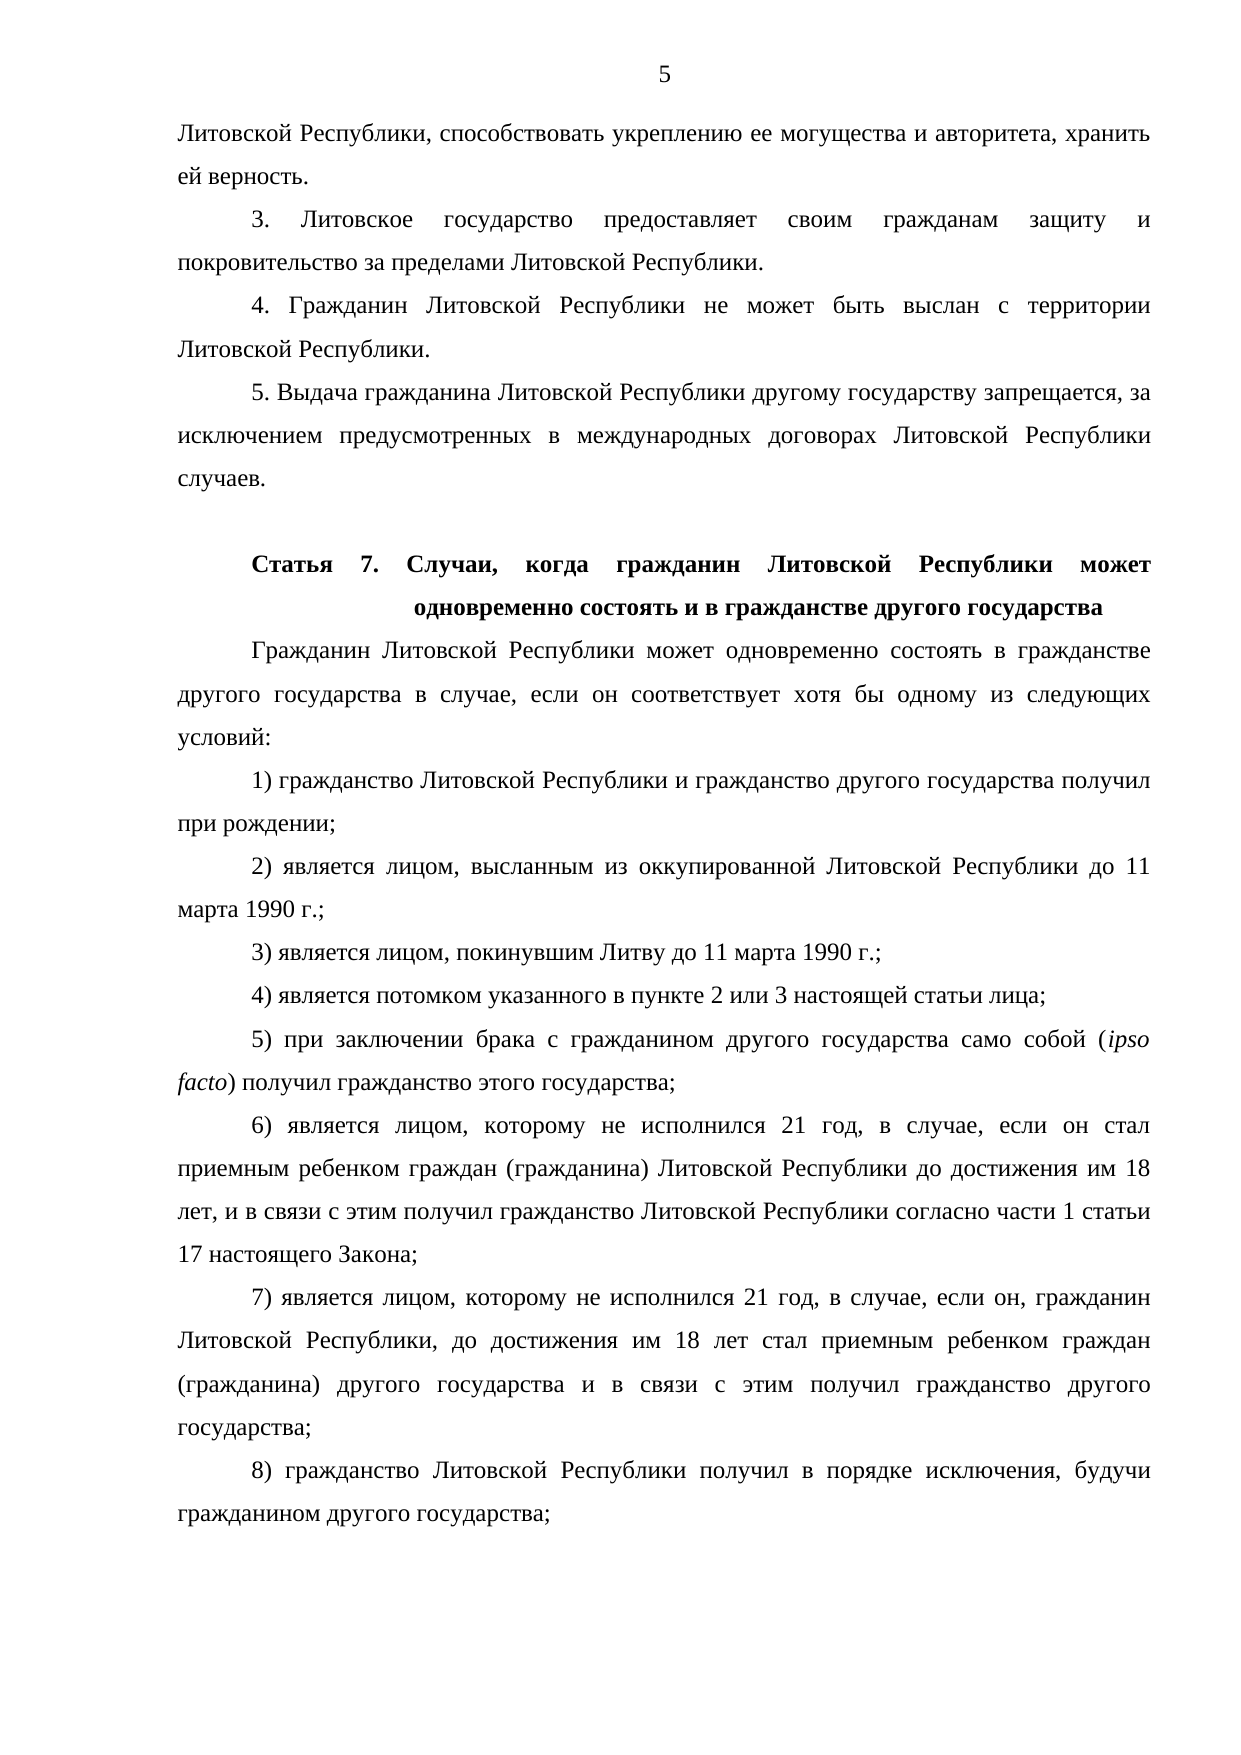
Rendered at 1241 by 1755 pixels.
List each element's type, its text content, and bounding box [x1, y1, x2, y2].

text 4) является потомком указанного в пункте 2 или 3 настоящей статьи лица; [177, 981, 1152, 1009]
text 8) гражданство Литовской Республики получил в порядке исключения, будучи гражданином другого государства; [177, 1455, 1152, 1527]
text Литовской Республики, способствовать укреплению ее могущества и авторитета, хранить ей верность. [177, 118, 1152, 190]
text 3. Литовское государство предоставляет своим гражданам защиту и покровительство за пределами Литовской Республики. [177, 204, 1152, 276]
text 7) является лицом, которому не исполнился 21 год, в случае, если он, гражданин Литовской Республики, до достижения им 18 лет стал приемным ребенком граждан (гражданина) другого государства и в связи с этим получил гражданство другого государства; [177, 1282, 1152, 1441]
text 5) при заключении брака с гражданином другого государства само собой (ipso facto) получил гражданство этого государства; [177, 1024, 1152, 1096]
text 2) является лицом, высланным из оккупированной Литовской Республики до 11 марта 1990 г.; [177, 851, 1152, 923]
text 6) является лицом, которому не исполнился 21 год, в случае, если он стал приемным ребенком граждан (гражданина) Литовской Республики до достижения им 18 лет, и в связи с этим получил гражданство Литовской Республики согласно части 1 статьи 17 настоящего Закона; [177, 1110, 1152, 1268]
text 3) является лицом, покинувшим Литву до 11 марта 1990 г.; [177, 937, 1152, 966]
text Гражданин Литовской Республики может одновременно состоять в гражданстве другого государства в случае, если он соответствует хотя бы одному из следующих условий: [177, 636, 1152, 751]
text 1) гражданство Литовской Республики и гражданство другого государства получил при рождении; [177, 765, 1152, 837]
text 4. Гражданин Литовской Республики не может быть выслан с территории Литовской Республики. [177, 291, 1152, 362]
text 5. Выдача гражданина Литовской Республики другому государству запрещается, за исключением предусмотренных в международных договорах Литовской Республики случаев. [177, 377, 1152, 492]
text Статья 7. Случаи, когда гражданин Литовской Республики может одновременно состоять и в гражданстве другого государства [251, 549, 1152, 621]
